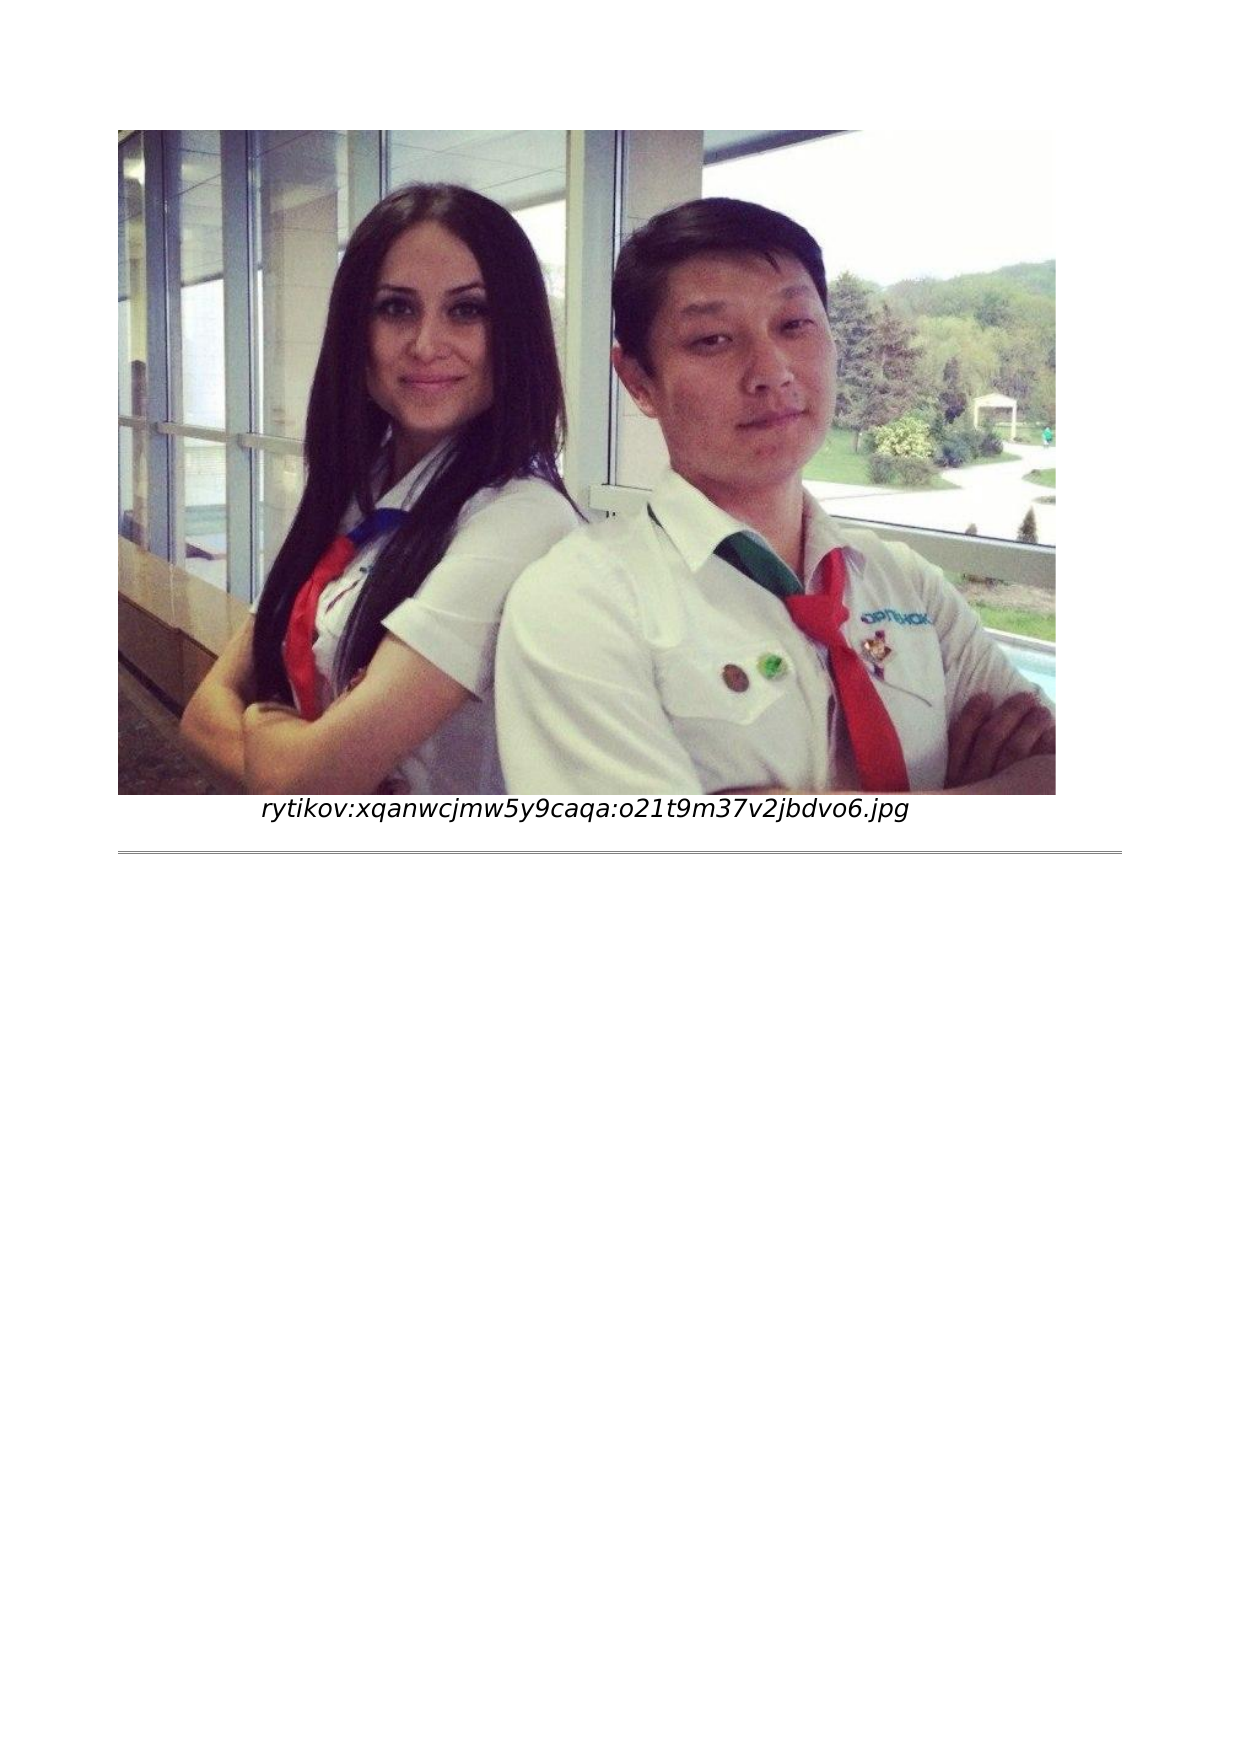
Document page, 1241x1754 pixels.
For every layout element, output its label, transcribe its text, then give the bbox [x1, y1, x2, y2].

text rytikov:xqanwcjmw5y9caqa:o21t9m37v2jbdvo6.jpg [118, 795, 1056, 824]
picture [118, 130, 1056, 795]
